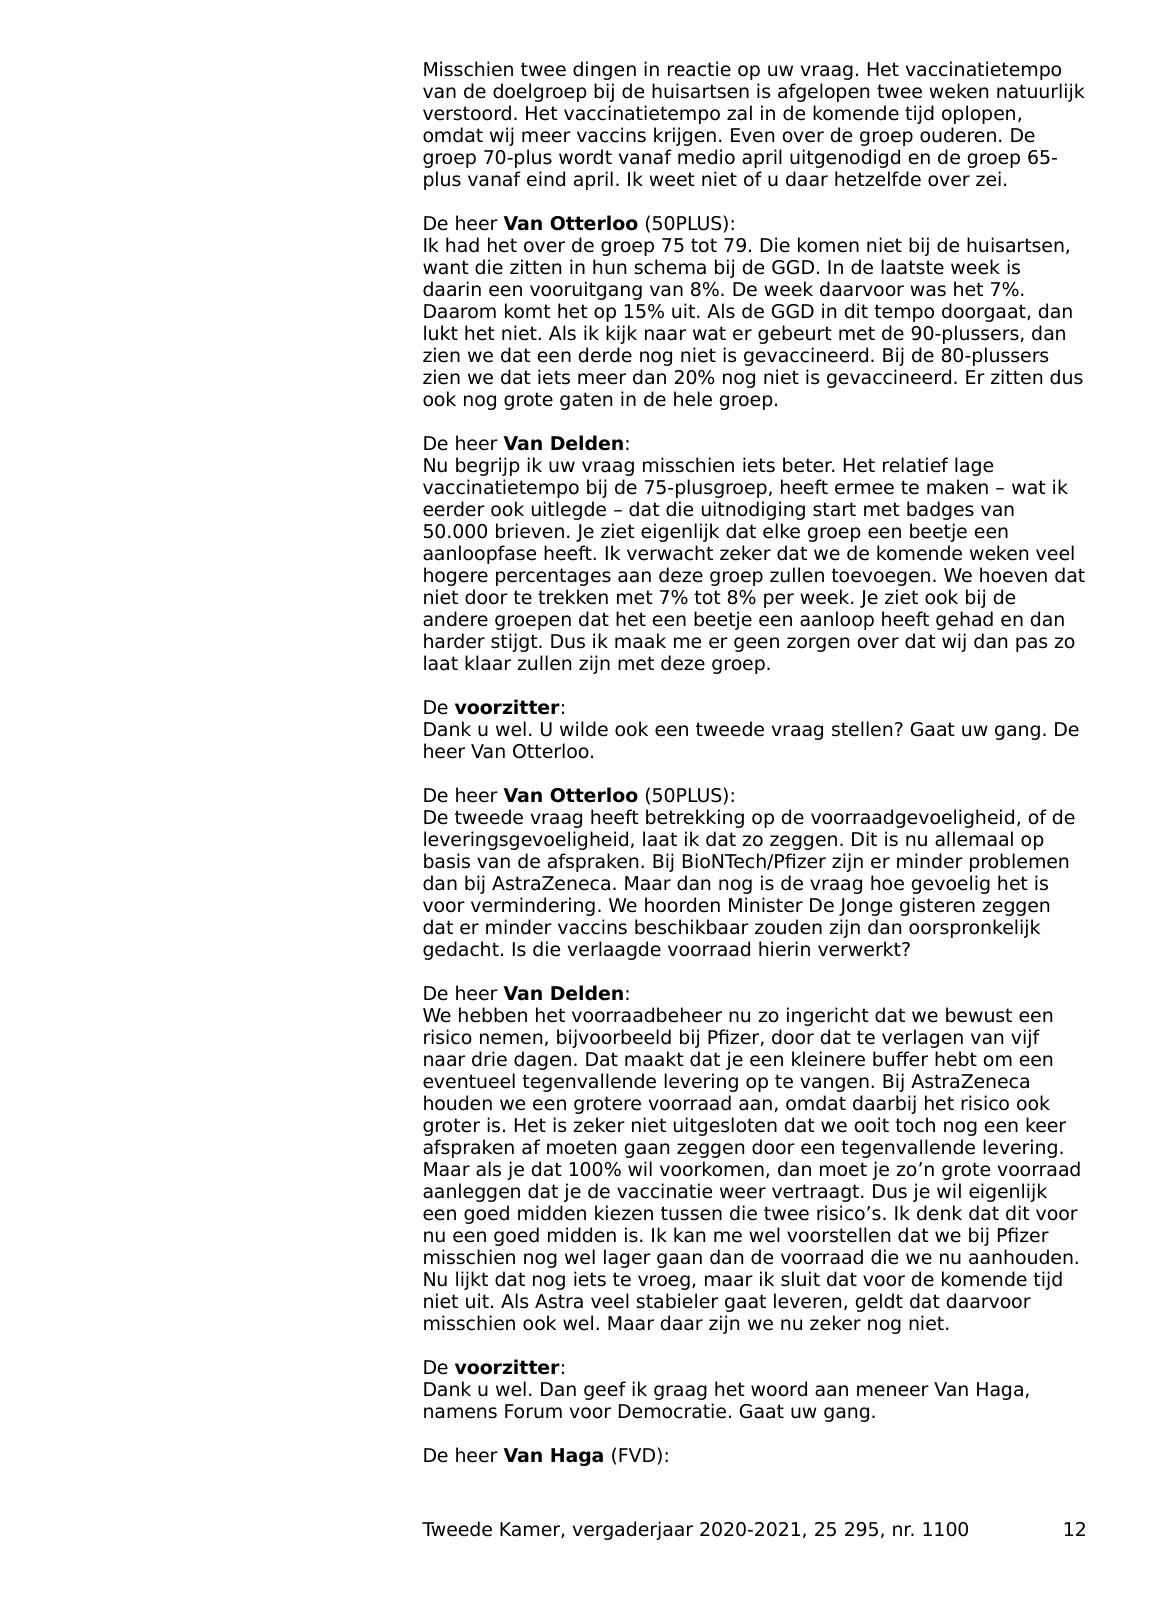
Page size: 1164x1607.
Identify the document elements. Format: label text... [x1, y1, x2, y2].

text We hebben het voorraadbeheer nu zo ingericht dat we bewust een risico nemen, bijvoorbeeld bij Pfizer, door dat te verlagen van vijf naar drie dagen. Dat maakt dat je een kleinere buffer hebt om een eventueel tegenvallende levering op te vangen. Bij AstraZeneca houden we een grotere voorraad aan, omdat daarbij het risico ook groter is. Het is zeker niet uitgesloten dat we ooit toch nog een keer afspraken af moeten gaan zeggen door een tegenvallende levering. Maar als je dat 100% wil voorkomen, dan moet je zo’n grote voorraad aanleggen dat je de vaccinatie weer vertraagt. Dus je wil eigenlijk een goed midden kiezen tussen die twee risico’s. Ik denk dat dit voor nu een goed midden is. Ik kan me wel voorstellen dat we bij Pfizer misschien nog wel lager gaan dan de voorraad die we nu aanhouden. Nu lijkt dat nog iets te vroeg, maar ik sluit dat voor de komende tijd niet uit. Als Astra veel stabieler gaat leveren, geldt dat daarvoor misschien ook wel. Maar daar zijn we nu zeker nog niet. [422, 1005, 1087, 1335]
text De voorzitter: [422, 1357, 1087, 1379]
text De heer Van Otterloo (50PLUS): [422, 213, 1087, 235]
text Misschien twee dingen in reactie op uw vraag. Het vaccinatietempo van de doelgroep bij de huisartsen is afgelopen twee weken natuurlijk verstoord. Het vaccinatietempo zal in de komende tijd oplopen, omdat wij meer vaccins krijgen. Even over de groep ouderen. De groep 70-plus wordt vanaf medio april uitgenodigd en de groep 65-plus vanaf eind april. Ik weet niet of u daar hetzelfde over zei. [422, 59, 1087, 191]
text De heer Van Haga (FVD): [422, 1445, 1087, 1467]
text Ik had het over de groep 75 tot 79. Die komen niet bij de huisartsen, want die zitten in hun schema bij de GGD. In de laatste week is daarin een vooruitgang van 8%. De week daarvoor was het 7%. Daarom komt het op 15% uit. Als de GGD in dit tempo doorgaat, dan lukt het niet. Als ik kijk naar wat er gebeurt met de 90-plussers, dan zien we dat een derde nog niet is gevaccineerd. Bij de 80-plussers zien we dat iets meer dan 20% nog niet is gevaccineerd. Er zitten dus ook nog grote gaten in de hele groep. [422, 235, 1087, 411]
text De tweede vraag heeft betrekking op de voorraadgevoeligheid, of de leveringsgevoeligheid, laat ik dat zo zeggen. Dit is nu allemaal op basis van de afspraken. Bij BioNTech/Pfizer zijn er minder problemen dan bij AstraZeneca. Maar dan nog is de vraag hoe gevoelig het is voor vermindering. We hoorden Minister De Jonge gisteren zeggen dat er minder vaccins beschikbaar zouden zijn dan oorspronkelijk gedacht. Is die verlaagde voorraad hierin verwerkt? [422, 807, 1087, 961]
text Dank u wel. U wilde ook een tweede vraag stellen? Gaat uw gang. De heer Van Otterloo. [422, 719, 1087, 763]
text De heer Van Delden: [422, 433, 1087, 455]
text De heer Van Otterloo (50PLUS): [422, 785, 1087, 807]
text De voorzitter: [422, 697, 1087, 719]
text Dank u wel. Dan geef ik graag het woord aan meneer Van Haga, namens Forum voor Democratie. Gaat uw gang. [422, 1379, 1087, 1423]
text De heer Van Delden: [422, 983, 1087, 1005]
text Nu begrijp ik uw vraag misschien iets beter. Het relatief lage vaccinatietempo bij de 75-plusgroep, heeft ermee te maken – wat ik eerder ook uitlegde – dat die uitnodiging start met badges van 50.000 brieven. Je ziet eigenlijk dat elke groep een beetje een aanloopfase heeft. Ik verwacht zeker dat we de komende weken veel hogere percentages aan deze groep zullen toevoegen. We hoeven dat niet door te trekken met 7% tot 8% per week. Je ziet ook bij de andere groepen dat het een beetje een aanloop heeft gehad en dan harder stijgt. Dus ik maak me er geen zorgen over dat wij dan pas zo laat klaar zullen zijn met deze groep. [422, 455, 1087, 675]
